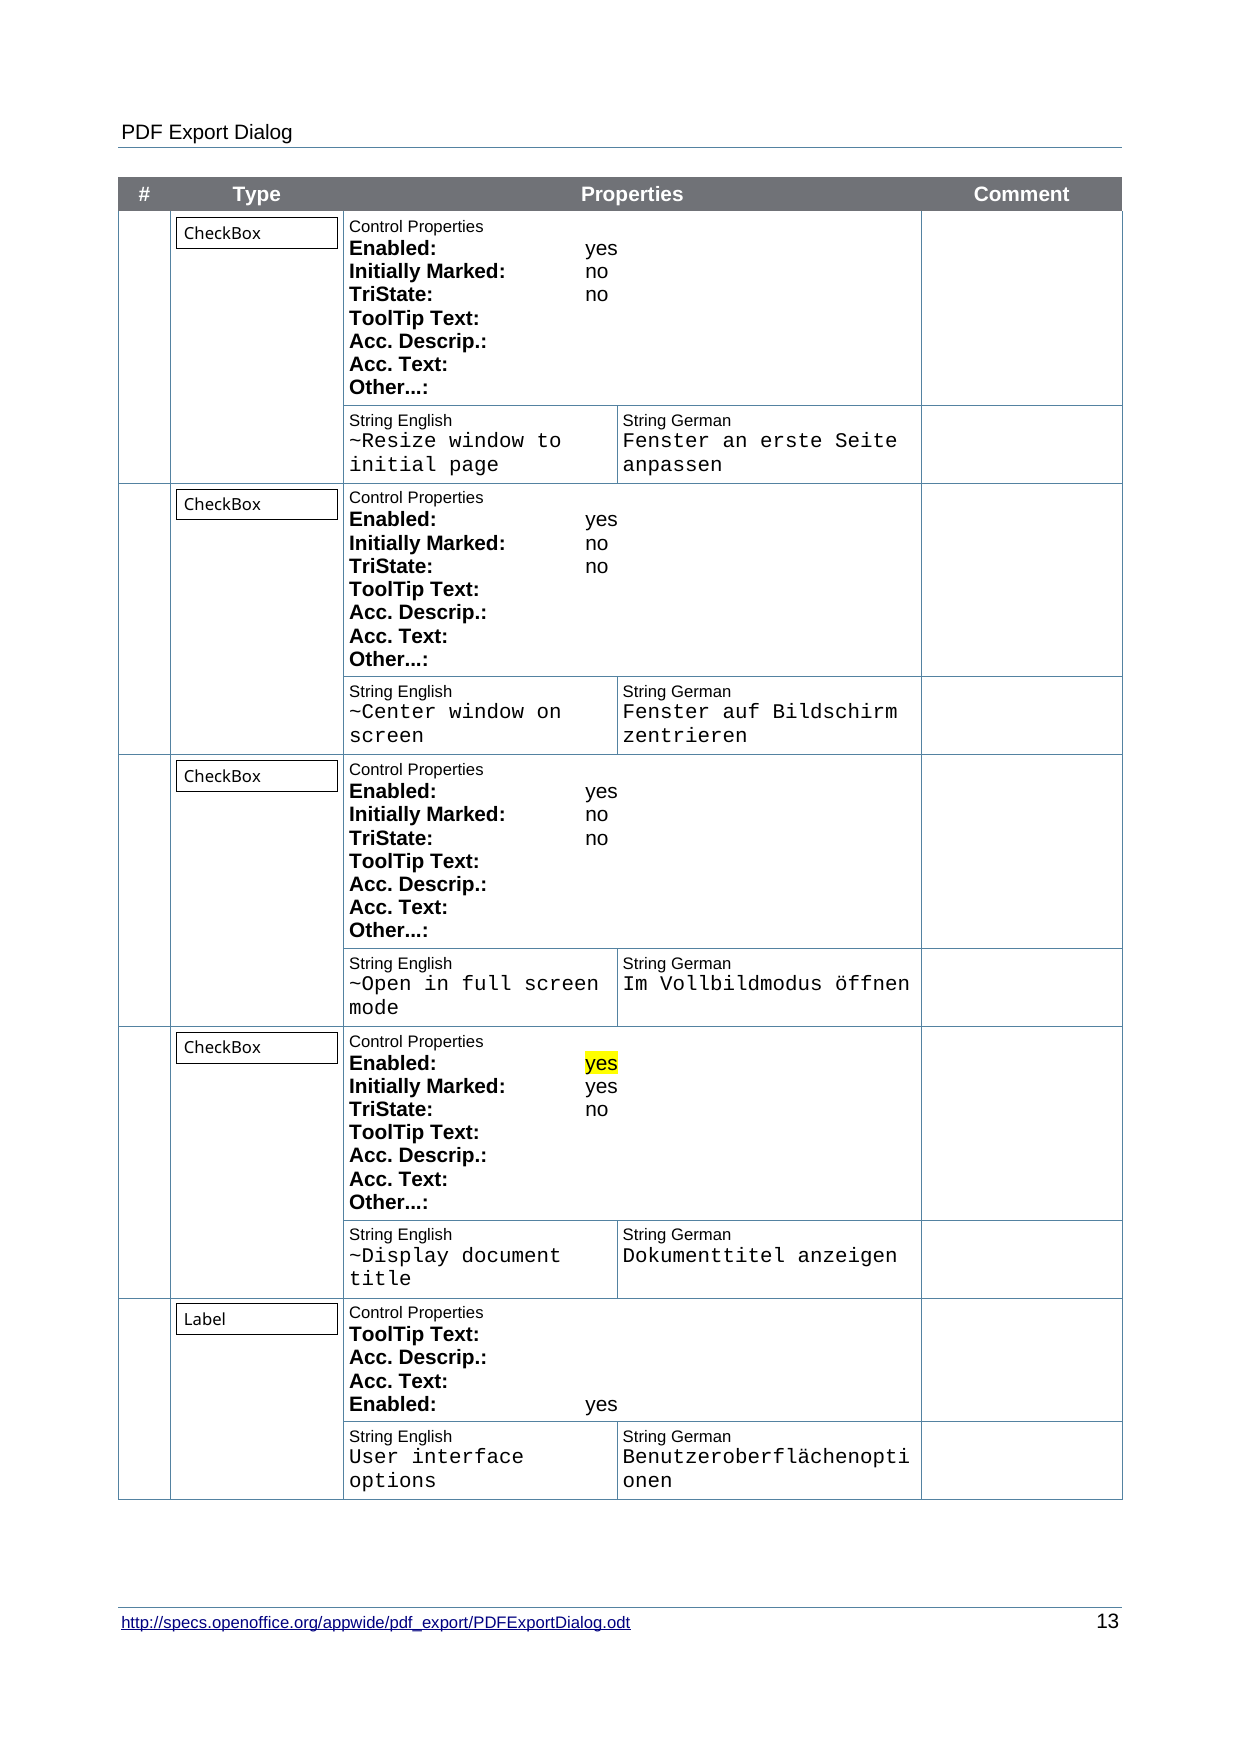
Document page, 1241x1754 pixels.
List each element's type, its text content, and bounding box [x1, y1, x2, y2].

table_cell String German Benutzeroberflächenoptionen [618, 1422, 921, 1499]
table_cell <#> [119, 755, 170, 1026]
table_cell String English ~Center window on screen [344, 677, 617, 754]
table_cell <#> [119, 1027, 170, 1298]
table_cell [922, 406, 1122, 483]
table_cell [171, 1299, 343, 1499]
table_header [922, 1027, 1122, 1220]
table_header [922, 755, 1122, 948]
table_header [922, 484, 1122, 676]
table_cell [171, 755, 343, 1026]
table_header Type [170, 177, 343, 211]
table_cell String English ~Resize window to initial page [344, 406, 617, 483]
table_cell [922, 1422, 1122, 1499]
table_cell [171, 1027, 343, 1298]
table_header Control Properties Enabled: yes Initially Marked: yes TriState: no ToolTip Text: <If needed specify tip here> Acc. Descrip.: <If needed specify text here> Acc. Text: <If needed specify text here> Other...: <If needed specify here> [344, 1027, 921, 1220]
table_cell [171, 211, 343, 483]
table_header Control Properties ToolTip Text: <If needed Specify text here> Acc. Descrip.: <If needed specify text here> Acc. Text: <If needed specify text here> Enabled: yes [344, 1299, 921, 1421]
table_cell String English User interface options [344, 1422, 617, 1499]
table_header Control Properties Enabled: yes Initially Marked: no TriState: no ToolTip Text: <If needed specify tip here> Acc. Descrip.: <If needed specify text here> Acc. Text: <If needed specify text here> Other...: <If needed specify here> [344, 484, 921, 676]
table_cell [171, 484, 343, 754]
table_cell String German Fenster an erste Seite anpassen [618, 406, 921, 483]
table_cell <#> [119, 1299, 170, 1499]
table_cell [922, 1221, 1122, 1298]
table_header # [118, 177, 170, 211]
table_cell <#> [119, 484, 170, 754]
table_cell String German Dokumenttitel anzeigen [618, 1221, 921, 1298]
table_cell String German Im Vollbildmodus öffnen [618, 949, 921, 1026]
table_cell String English ~Open in full screen mode [344, 949, 617, 1026]
table_header Control Properties Enabled: yes Initially Marked: no TriState: no ToolTip Text: <If needed specify tip here> Acc. Descrip.: <If needed specify text here> Acc. Text: <If needed specify text here> Other...: <If needed specify here> [344, 211, 921, 405]
table_header [922, 211, 1122, 405]
table_cell [922, 949, 1122, 1026]
table_header [922, 1299, 1122, 1421]
table_cell String German Fenster auf Bildschirm zentrieren [618, 677, 921, 754]
table_cell String English ~Display document title [344, 1221, 617, 1298]
table_cell [922, 677, 1122, 754]
table_header Properties [343, 177, 921, 211]
table_header Comment [921, 177, 1122, 211]
table_cell <#> [119, 211, 170, 483]
table_header Control Properties Enabled: yes Initially Marked: no TriState: no ToolTip Text: <If needed specify tip here> Acc. Descrip.: <If needed specify text here> Acc. Text: <If needed specify text here> Other...: <If needed specify here> [344, 755, 921, 948]
